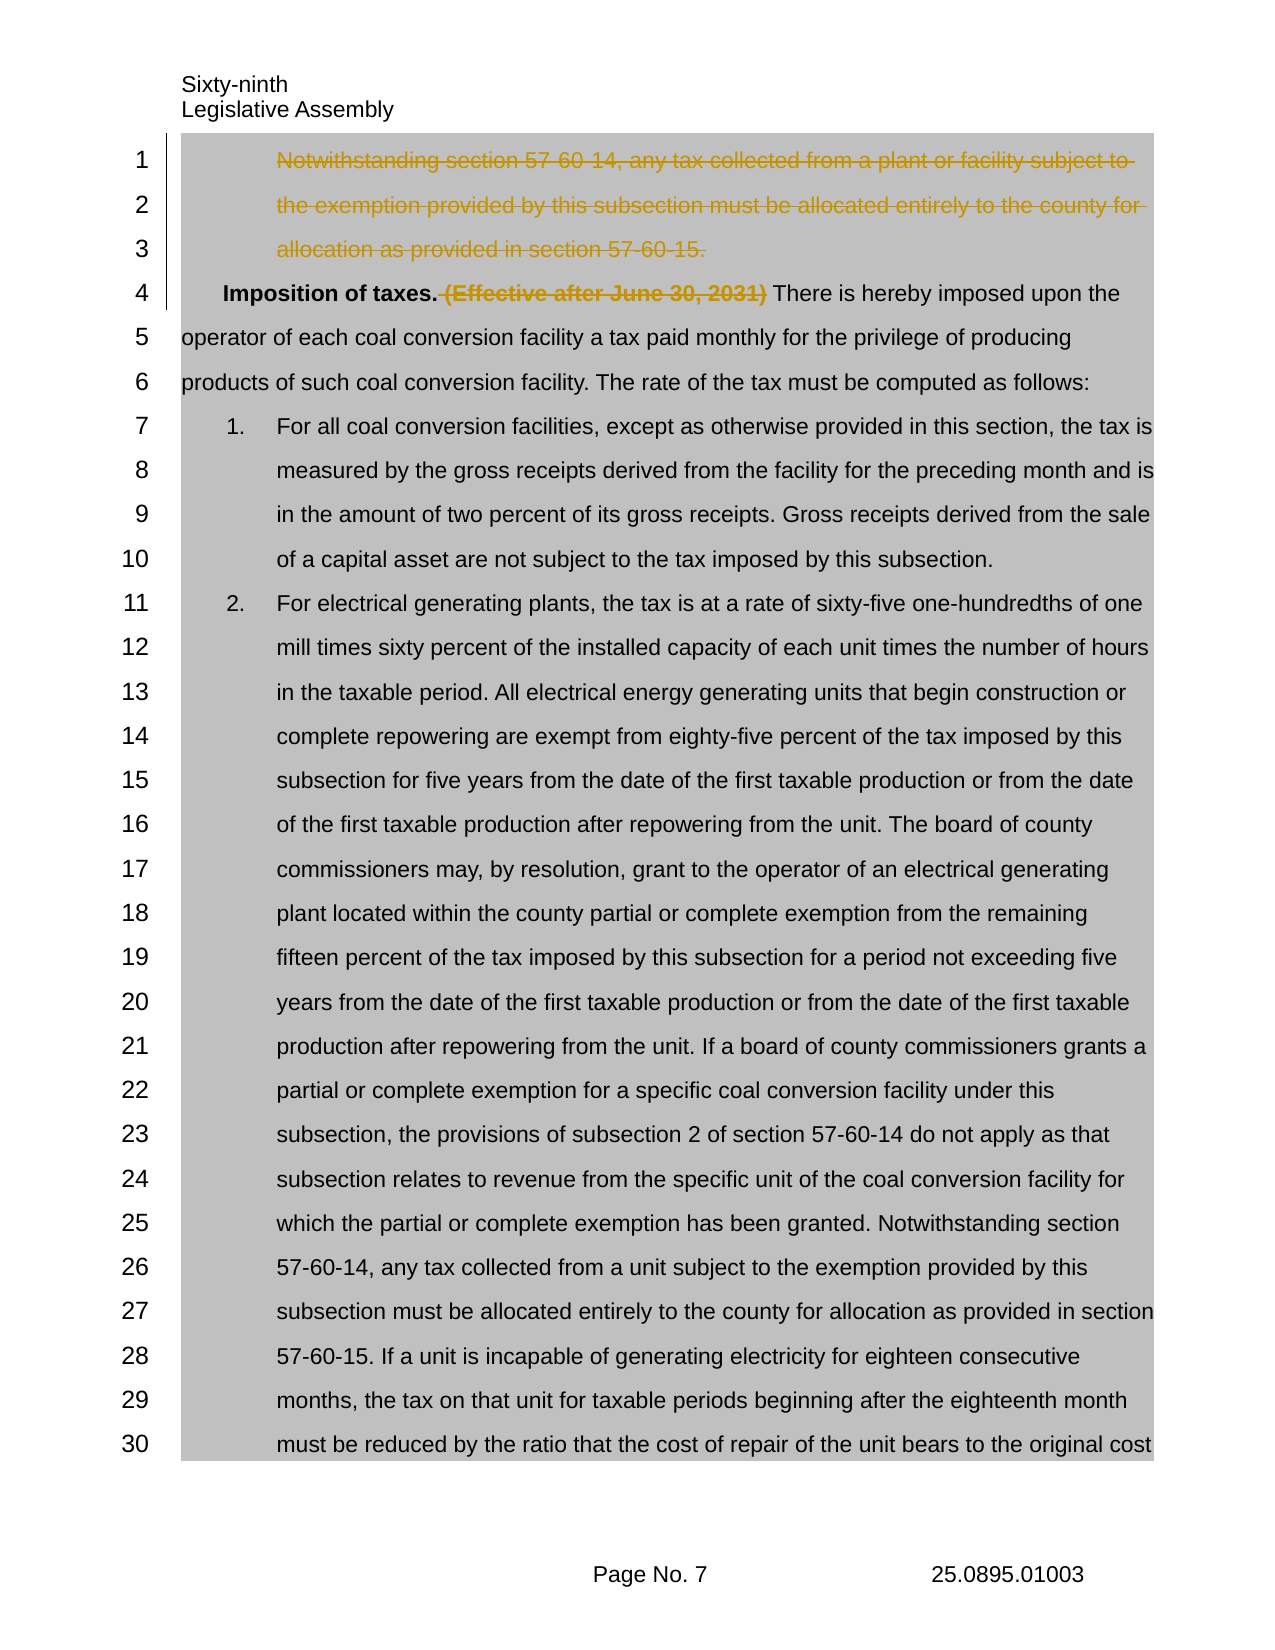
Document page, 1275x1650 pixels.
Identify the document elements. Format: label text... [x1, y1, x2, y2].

text 2. For electrical generating plants, the tax is at a rate of sixty‑five one‑hundredths of one mill times sixty percent of the installed capacity of each unit times the number of hours in the taxable period. All electrical energy generating units that begin construction or complete repowering are exempt from eighty‑five percent of the tax imposed by this subsection for five years from the date of the first taxable production or from the date of the first taxable production after repowering from the unit. The board of county commissioners may, by resolution, grant to the operator of an electrical generating plant located within the county partial or complete exemption from the remaining fifteen percent of the tax imposed by this subsection for a period not exceeding five years from the date of the first taxable production or from the date of the first taxable production after repowering from the unit. If a board of county commissioners grants a partial or complete exemption for a specific coal conversion facility under this subsection, the provisions of subsection 2 of section 57‑60‑14 do not apply as that subsection relates to revenue from the specific unit of the coal conversion facility for which the partial or complete exemption has been granted. Notwithstanding section 57‑60‑14, any tax collected from a unit subject to the exemption provided by this subsection must be allocated entirely to the county for allocation as provided in section 57‑60‑15. If a unit is incapable of generating electricity for eighteen consecutive months, the tax on that unit for taxable periods beginning after the eighteenth month must be reduced by the ratio that the cost of repair of the unit bears to the original cost [181, 576, 1154, 1461]
text Imposition of taxes. There is hereby imposed upon the operator of each coal conversion facility a tax paid monthly for the privilege of producing products of such coal conversion facility. The rate of the tax must be computed as follows: [181, 266, 1154, 399]
text 1. For all coal conversion facilities, except as otherwise provided in this section, the tax is measured by the gross receipts derived from the facility for the preceding month and is in the amount of two percent of its gross receipts. Gross receipts derived from the sale of a capital asset are not subject to the tax imposed by this subsection. [181, 399, 1154, 576]
